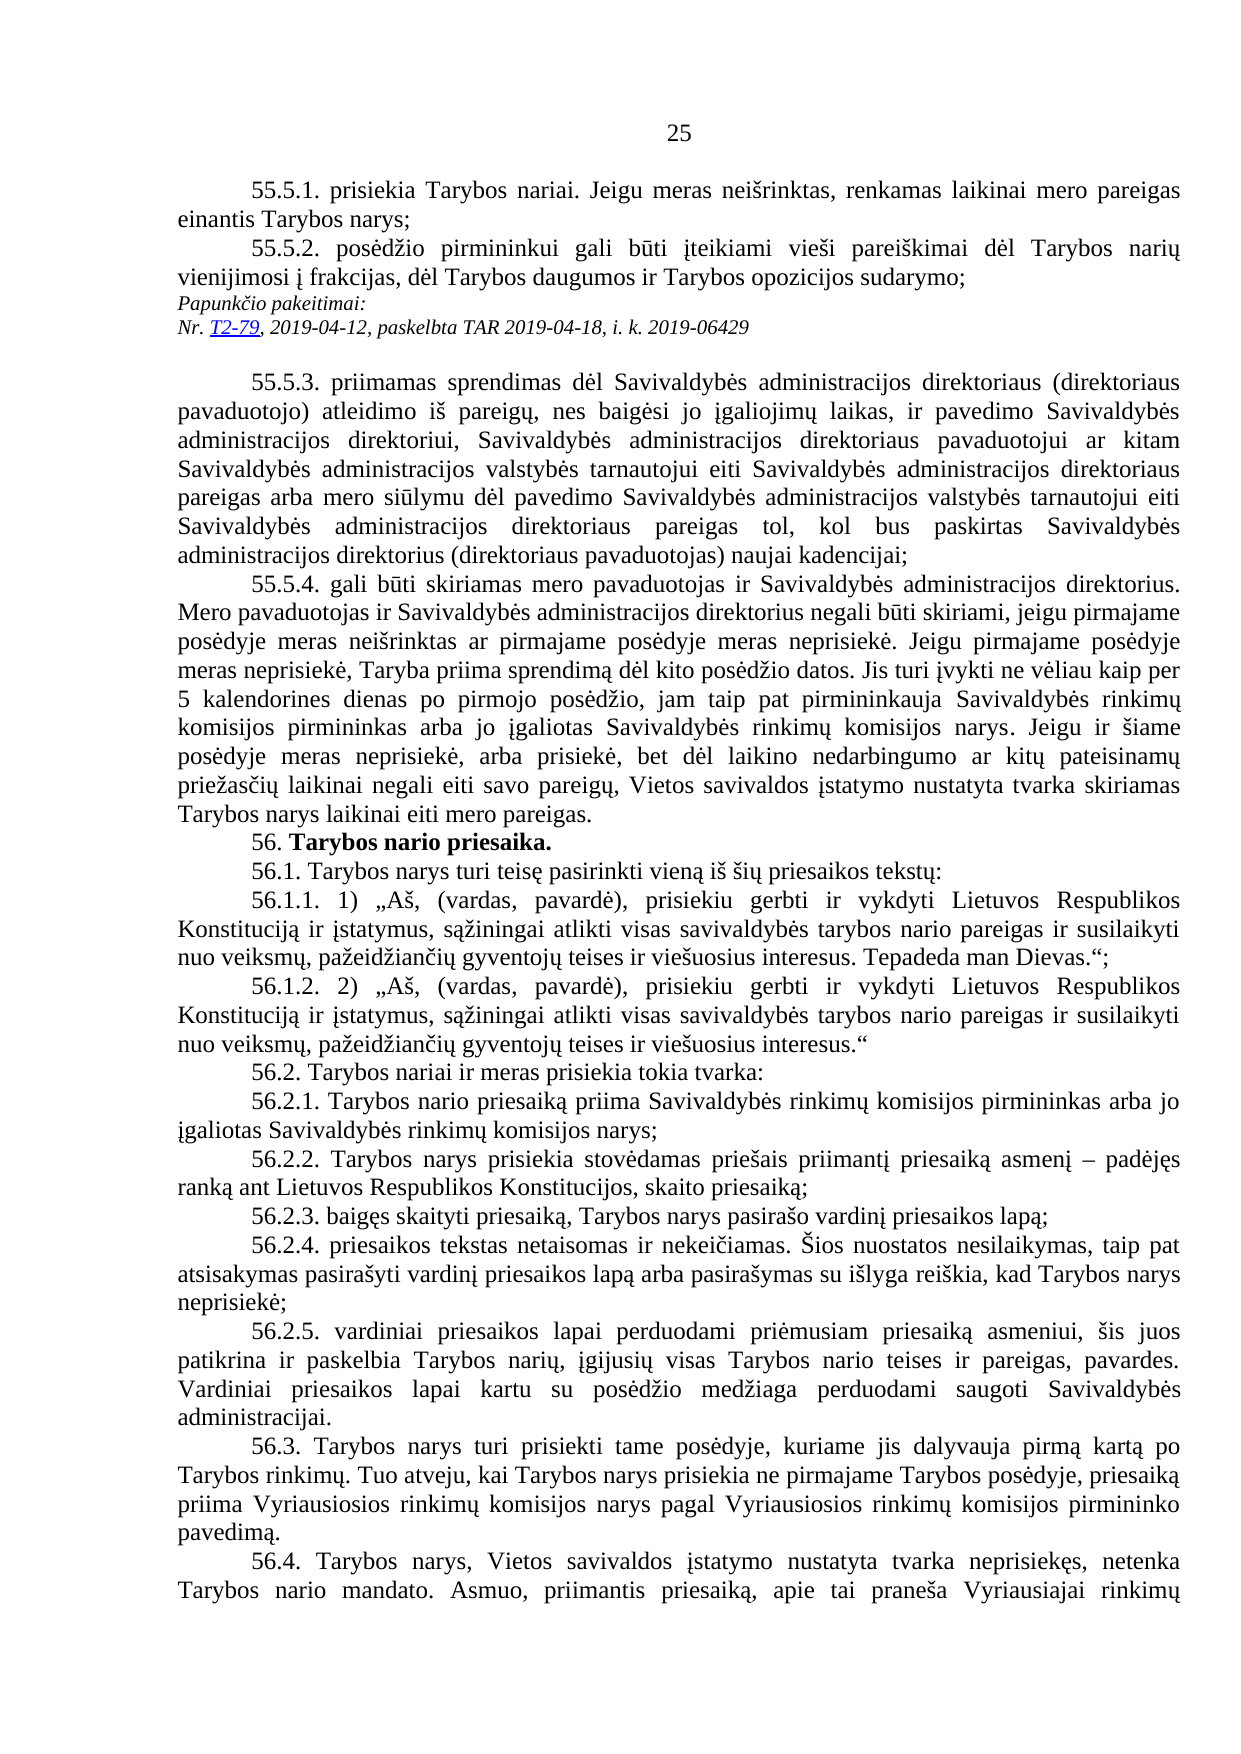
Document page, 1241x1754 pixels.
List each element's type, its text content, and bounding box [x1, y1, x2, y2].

text Papunkčio pakeitimai: [177, 291, 1181, 315]
text 56.1.1. 1) „Aš, (vardas, pavardė), prisiekiu gerbti ir vykdyti Lietuvos Respublikos Konstituciją ir įstatymus, sąžiningai atlikti visas savivaldybės tarybos nario pareigas ir susilaikyti nuo veiksmų, pažeidžiančių gyventojų teises ir viešuosius interesus. Tepadeda man Dievas.“; [177, 885, 1181, 971]
text 56.4. Tarybos narys, Vietos savivaldos įstatymo nustatyta tvarka neprisiekęs, netenka Tarybos nario mandato. Asmuo, priimantis priesaiką, apie tai praneša Vyriausiajai rinkimų [177, 1546, 1181, 1604]
text 55.5.2. posėdžio pirmininkui gali būti įteikiami vieši pareiškimai dėl Tarybos narių vienijimosi į frakcijas, dėl Tarybos daugumos ir Tarybos opozicijos sudarymo; [177, 233, 1181, 291]
text Nr. T2-79, 2019-04-12, paskelbta TAR 2019-04-18, i. k. 2019-06429 [177, 315, 1181, 339]
text 56.2.4. priesaikos tekstas netaisomas ir nekeičiamas. Šios nuostatos nesilaikymas, taip pat atsisakymas pasirašyti vardinį priesaikos lapą arba pasirašymas su išlyga reiškia, kad Tarybos narys neprisiekė; [177, 1230, 1181, 1316]
text 55.5.1. prisiekia Tarybos nariai. Jeigu meras neišrinktas, renkamas laikinai mero pareigas einantis Tarybos narys; [177, 176, 1181, 233]
text 56.2. Tarybos nariai ir meras prisiekia tokia tvarka: [177, 1057, 1181, 1086]
text 55.5.3. priimamas sprendimas dėl Savivaldybės administracijos direktoriaus (direktoriaus pavaduotojo) atleidimo iš pareigų, nes baigėsi jo įgaliojimų laikas, ir pavedimo Savivaldybės administracijos direktoriui, Savivaldybės administracijos direktoriaus pavaduotojui ar kitam Savivaldybės administracijos valstybės tarnautojui eiti Savivaldybės administracijos direktoriaus pareigas arba mero siūlymu dėl pavedimo Savivaldybės administracijos valstybės tarnautojui eiti Savivaldybės administracijos direktoriaus pareigas tol, kol bus paskirtas Savivaldybės administracijos direktorius (direktoriaus pavaduotojas) naujai kadencijai; [177, 367, 1181, 569]
text 56.3. Tarybos narys turi prisiekti tame posėdyje, kuriame jis dalyvauja pirmą kartą po Tarybos rinkimų. Tuo atveju, kai Tarybos narys prisiekia ne pirmajame Tarybos posėdyje, priesaiką priima Vyriausiosios rinkimų komisijos narys pagal Vyriausiosios rinkimų komisijos pirmininko pavedimą. [177, 1431, 1181, 1546]
text 56.2.2. Tarybos narys prisiekia stovėdamas priešais priimantį priesaiką asmenį – padėjęs ranką ant Lietuvos Respublikos Konstitucijos, skaito priesaiką; [177, 1144, 1181, 1201]
text 56. Tarybos nario priesaika. [251, 827, 1181, 856]
text 56.2.3. baigęs skaityti priesaiką, Tarybos narys pasirašo vardinį priesaikos lapą; [177, 1201, 1181, 1230]
text 56.1. Tarybos narys turi teisę pasirinkti vieną iš šių priesaikos tekstų: [177, 856, 1181, 885]
text 55.5.4. gali būti skiriamas mero pavaduotojas ir Savivaldybės administracijos direktorius. Mero pavaduotojas ir Savivaldybės administracijos direktorius negali būti skiriami, jeigu pirmajame posėdyje meras neišrinktas ar pirmajame posėdyje meras neprisiekė. Jeigu pirmajame posėdyje meras neprisiekė, Taryba priima sprendimą dėl kito posėdžio datos. Jis turi įvykti ne vėliau kaip per 5 kalendorines dienas po pirmojo posėdžio, jam taip pat pirmininkauja Savivaldybės rinkimų komisijos pirmininkas arba jo įgaliotas Savivaldybės rinkimų komisijos narys. Jeigu ir šiame posėdyje meras neprisiekė, arba prisiekė, bet dėl laikino nedarbingumo ar kitų pateisinamų priežasčių laikinai negali eiti savo pareigų, Vietos savivaldos įstatymo nustatyta tvarka skiriamas Tarybos narys laikinai eiti mero pareigas. [177, 569, 1181, 827]
text 56.2.5. vardiniai priesaikos lapai perduodami priėmusiam priesaiką asmeniui, šis juos patikrina ir paskelbia Tarybos narių, įgijusių visas Tarybos nario teises ir pareigas, pavardes. Vardiniai priesaikos lapai kartu su posėdžio medžiaga perduodami saugoti Savivaldybės administracijai. [177, 1316, 1181, 1431]
text 56.1.2. 2) „Aš, (vardas, pavardė), prisiekiu gerbti ir vykdyti Lietuvos Respublikos Konstituciją ir įstatymus, sąžiningai atlikti visas savivaldybės tarybos nario pareigas ir susilaikyti nuo veiksmų, pažeidžiančių gyventojų teises ir viešuosius interesus.“ [177, 971, 1181, 1057]
text 56.2.1. Tarybos nario priesaiką priima Savivaldybės rinkimų komisijos pirmininkas arba jo įgaliotas Savivaldybės rinkimų komisijos narys; [177, 1086, 1181, 1144]
